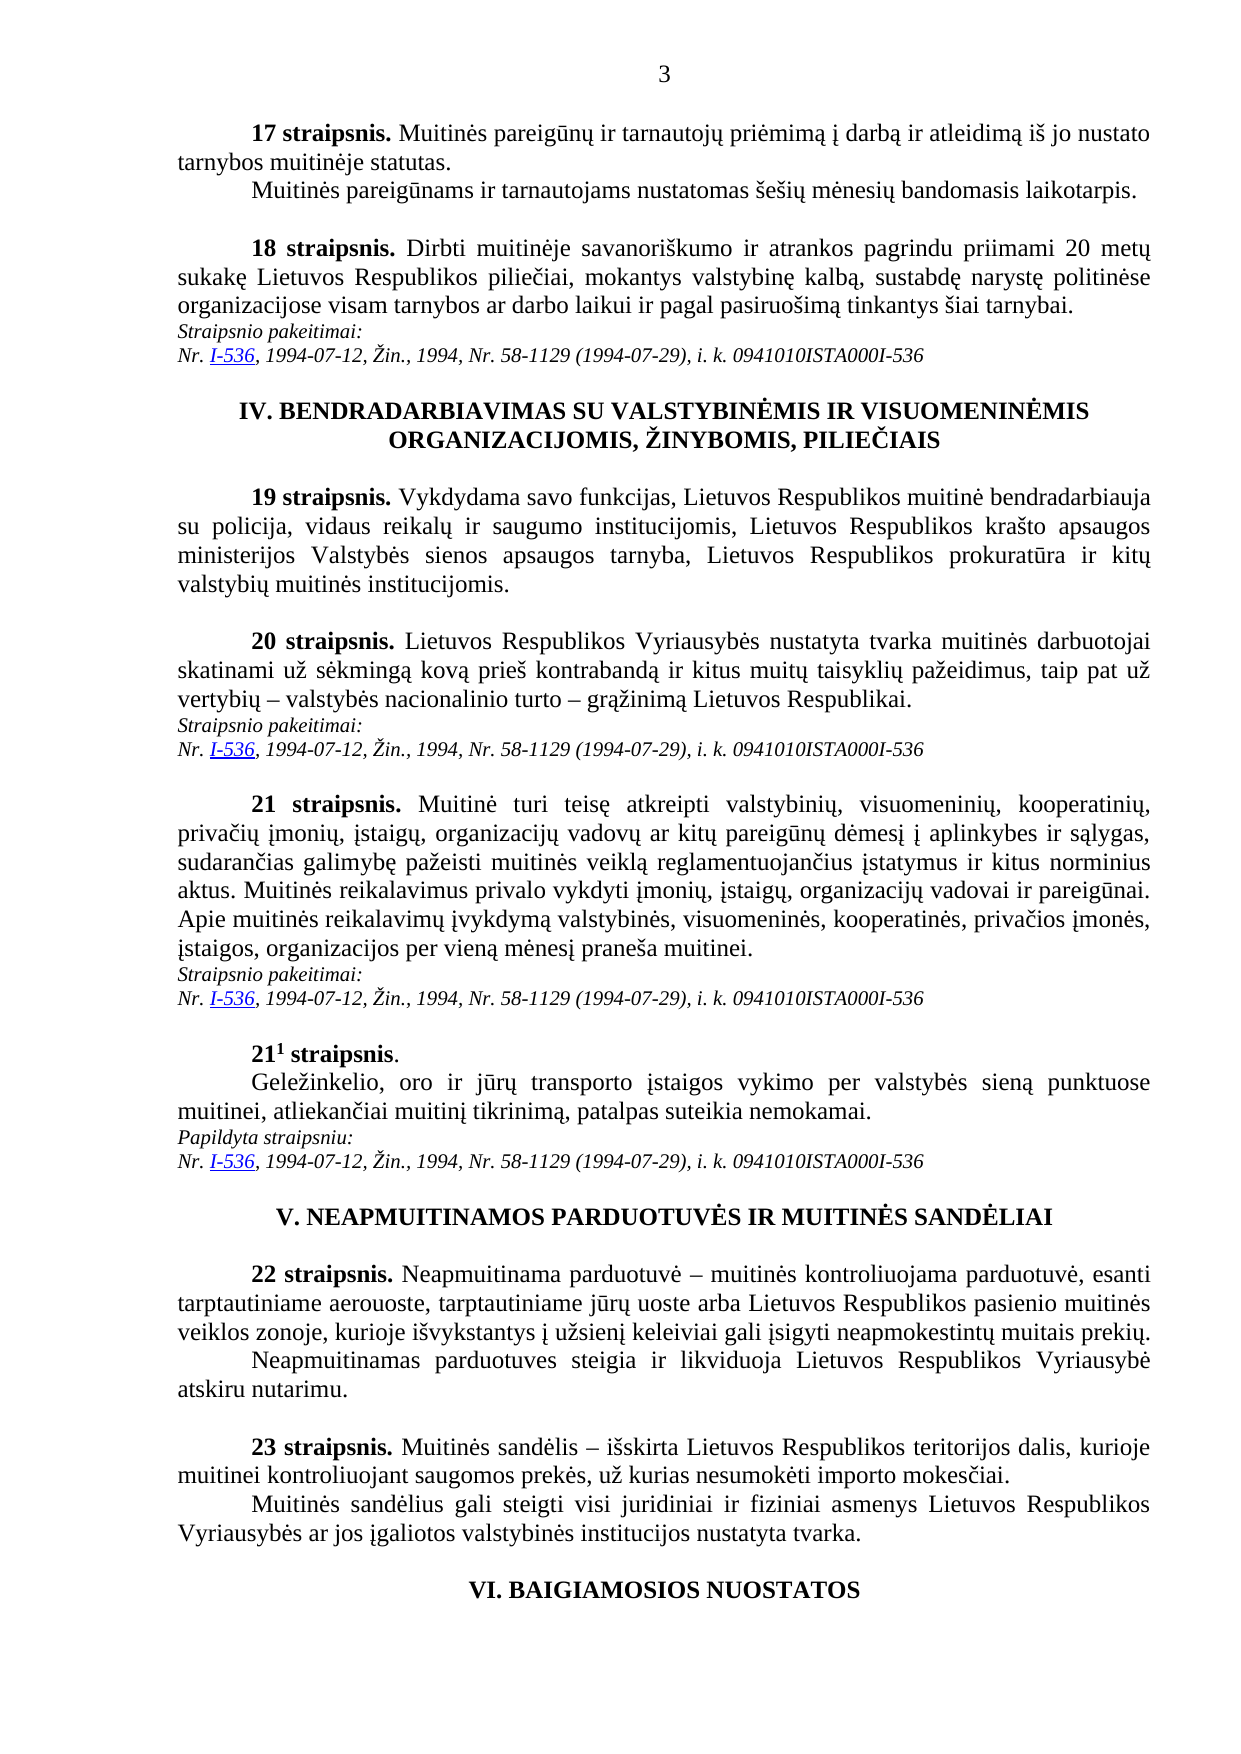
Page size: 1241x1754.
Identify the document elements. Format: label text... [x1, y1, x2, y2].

text Straipsnio pakeitimai: [177, 319, 1152, 343]
text Nr. I-536, 1994-07-12, Žin., 1994, Nr. 58-1129 (1994-07-29), i. k. 0941010ISTA000I-536 [177, 1149, 1152, 1173]
text 23 straipsnis. Muitinės sandėlis – išskirta Lietuvos Respublikos teritorijos dalis, kurioje muitinei kontroliuojant saugomos prekės, už kurias nesumokėti importo mokesčiai. [177, 1432, 1152, 1489]
text Straipsnio pakeitimai: [177, 962, 1152, 986]
text 20 straipsnis. Lietuvos Respublikos Vyriausybės nustatyta tvarka muitinės darbuotojai skatinami už sėkmingą kovą prieš kontrabandą ir kitus muitų taisyklių pažeidimus, taip pat už vertybių – valstybės nacionalinio turto – grąžinimą Lietuvos Respublikai. [177, 626, 1152, 712]
text Nr. I-536, 1994-07-12, Žin., 1994, Nr. 58-1129 (1994-07-29), i. k. 0941010ISTA000I-536 [177, 343, 1152, 367]
text 19 straipsnis. Vykdydama savo funkcijas, Lietuvos Respublikos muitinė bendradarbiauja su policija, vidaus reikalų ir saugumo institucijomis, Lietuvos Respublikos krašto apsaugos ministerijos Valstybės sienos apsaugos tarnyba, Lietuvos Respublikos prokuratūra ir kitų valstybių muitinės institucijomis. [177, 482, 1152, 597]
text 211 straipsnis. [177, 1039, 1152, 1067]
text Geležinkelio, oro ir jūrų transporto įstaigos vykimo per valstybės sieną punktuose muitinei, atliekančiai muitinį tikrinimą, patalpas suteikia nemokamai. [177, 1067, 1152, 1125]
text Muitinės sandėlius gali steigti visi juridiniai ir fiziniai asmenys Lietuvos Respublikos Vyriausybės ar jos įgaliotos valstybinės institucijos nustatyta tvarka. [177, 1489, 1152, 1547]
text Neapmuitinamas parduotuves steigia ir likviduoja Lietuvos Respublikos Vyriausybė atskiru nutarimu. [177, 1346, 1152, 1403]
text Straipsnio pakeitimai: [177, 712, 1152, 737]
text IV. BENDRADARBIAVIMAS SU VALSTYBINĖMIS IR VISUOMENINĖMIS [177, 396, 1152, 425]
text V. NEAPMUITINAMOS PARDUOTUVĖS IR MUITINĖS SANDĖLIAI [177, 1202, 1152, 1231]
text 17 straipsnis. Muitinės pareigūnų ir tarnautojų priėmimą į darbą ir atleidimą iš jo nustato tarnybos muitinėje statutas. [177, 118, 1152, 176]
text 22 straipsnis. Neapmuitinama parduotuvė – muitinės kontroliuojama parduotuvė, esanti tarptautiniame aerouoste, tarptautiniame jūrų uoste arba Lietuvos Respublikos pasienio muitinės veiklos zonoje, kurioje išvykstantys į užsienį keleiviai gali įsigyti neapmokestintų muitais prekių. [177, 1259, 1152, 1346]
text 21 straipsnis. Muitinė turi teisę atkreipti valstybinių, visuomeninių, kooperatinių, privačių įmonių, įstaigų, organizacijų vadovų ar kitų pareigūnų dėmesį į aplinkybes ir sąlygas, sudarančias galimybę pažeisti muitinės veiklą reglamentuojančius įstatymus ir kitus norminius aktus. Muitinės reikalavimus privalo vykdyti įmonių, įstaigų, organizacijų vadovai ir pareigūnai. Apie muitinės reikalavimų įvykdymą valstybinės, visuomeninės, kooperatinės, privačios įmonės, įstaigos, organizacijos per vieną mėnesį praneša muitinei. [177, 789, 1152, 962]
text Muitinės pareigūnams ir tarnautojams nustatomas šešių mėnesių bandomasis laikotarpis. [177, 176, 1152, 204]
text 18 straipsnis. Dirbti muitinėje savanoriškumo ir atrankos pagrindu priimami 20 metų sukakę Lietuvos Respublikos piliečiai, mokantys valstybinę kalbą, sustabdę narystę politinėse organizacijose visam tarnybos ar darbo laikui ir pagal pasiruošimą tinkantys šiai tarnybai. [177, 233, 1152, 319]
text Nr. I-536, 1994-07-12, Žin., 1994, Nr. 58-1129 (1994-07-29), i. k. 0941010ISTA000I-536 [177, 986, 1152, 1010]
text ORGANIZACIJOMIS, ŽINYBOMIS, PILIEČIAIS [177, 425, 1152, 454]
text VI. BAIGIAMOSIOS NUOSTATOS [177, 1576, 1152, 1604]
text Papildyta straipsniu: [177, 1125, 1152, 1149]
text Nr. I-536, 1994-07-12, Žin., 1994, Nr. 58-1129 (1994-07-29), i. k. 0941010ISTA000I-536 [177, 737, 1152, 761]
